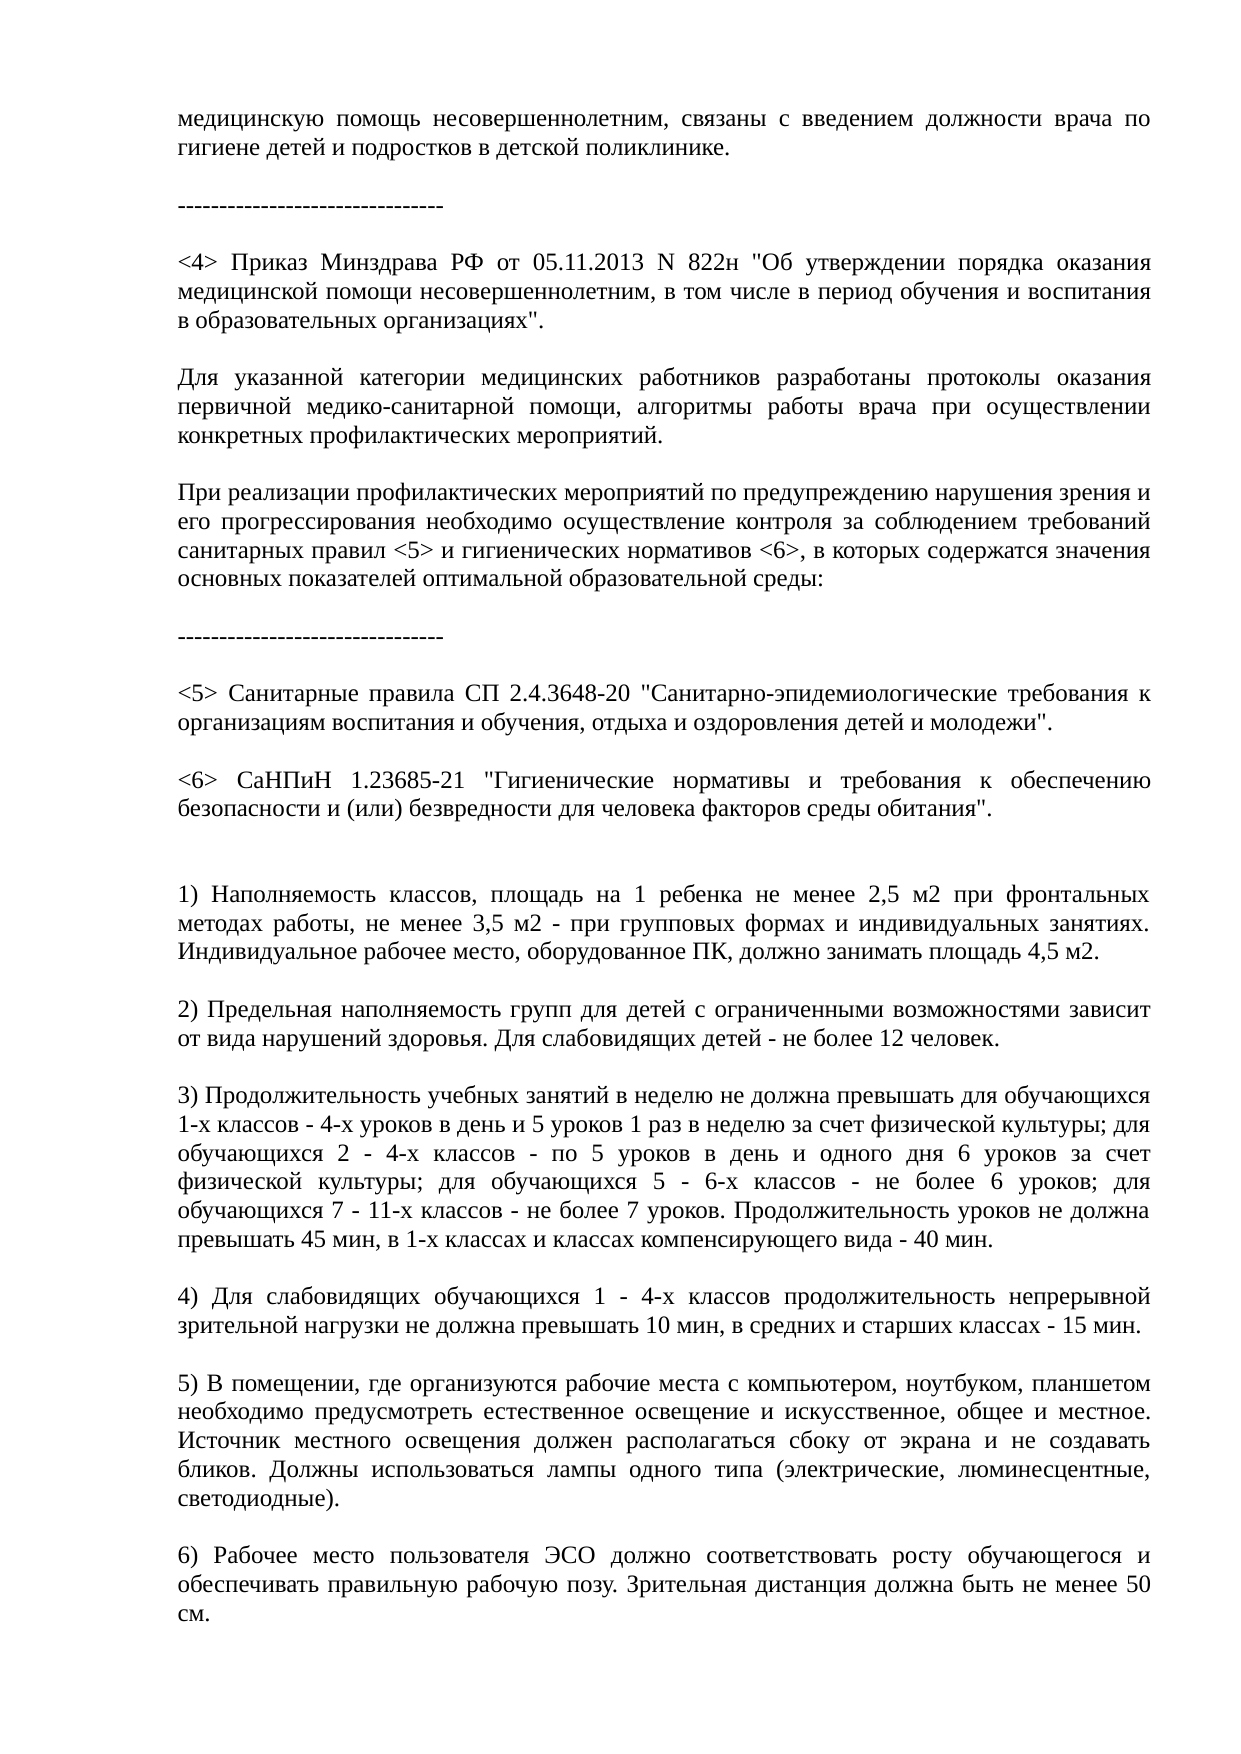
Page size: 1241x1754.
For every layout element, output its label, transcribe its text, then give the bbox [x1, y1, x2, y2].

text -------------------------------- [177, 592, 1152, 650]
text 6) Рабочее место пользователя ЭСО должно соответствовать росту обучающегося и обеспечивать правильную рабочую позу. Зрительная дистанция должна быть не менее 50 см. [177, 1511, 1152, 1626]
text <4> Приказ Минздрава РФ от 05.11.2013 N 822н "Об утверждении порядка оказания медицинской помощи несовершеннолетним, в том числе в период обучения и воспитания в образовательных организациях". [177, 218, 1152, 333]
text -------------------------------- [177, 161, 1152, 218]
text <6> СаНПиН 1.23685-21 "Гигиенические нормативы и требования к обеспечению безопасности и (или) безвредности для человека факторов среды обитания". [177, 736, 1152, 822]
text <5> Санитарные правила СП 2.4.3648-20 "Санитарно-эпидемиологические требования к организациям воспитания и обучения, отдыха и оздоровления детей и молодежи". [177, 650, 1152, 736]
text При реализации профилактических мероприятий по предупреждению нарушения зрения и его прогрессирования необходимо осуществление контроля за соблюдением требований санитарных правил <5> и гигиенических нормативов <6>, в которых содержатся значения основных показателей оптимальной образовательной среды: [177, 448, 1152, 592]
text 1) Наполняемость классов, площадь на 1 ребенка не менее 2,5 м2 при фронтальных методах работы, не менее 3,5 м2 - при групповых формах и индивидуальных занятиях. Индивидуальное рабочее место, оборудованное ПК, должно занимать площадь 4,5 м2. [177, 850, 1152, 965]
text медицинскую помощь несовершеннолетним, связаны с введением должности врача по гигиене детей и подростков в детской поликлинике. [177, 103, 1152, 161]
text 5) В помещении, где организуются рабочие места с компьютером, ноутбуком, планшетом необходимо предусмотреть естественное освещение и искусственное, общее и местное. Источник местного освещения должен располагаться сбоку от экрана и не создавать бликов. Должны использоваться лампы одного типа (электрические, люминесцентные, светодиодные). [177, 1339, 1152, 1511]
text 2) Предельная наполняемость групп для детей с ограниченными возможностями зависит от вида нарушений здоровья. Для слабовидящих детей - не более 12 человек. [177, 965, 1152, 1051]
text 3) Продолжительность учебных занятий в неделю не должна превышать для обучающихся 1-х классов - 4-х уроков в день и 5 уроков 1 раз в неделю за счет физической культуры; для обучающихся 2 - 4-х классов - по 5 уроков в день и одного дня 6 уроков за счет физической культуры; для обучающихся 5 - 6-х классов - не более 6 уроков; для обучающихся 7 - 11-х классов - не более 7 уроков. Продолжительность уроков не должна превышать 45 мин, в 1-х классах и классах компенсирующего вида - 40 мин. [177, 1051, 1152, 1253]
text Для указанной категории медицинских работников разработаны протоколы оказания первичной медико-санитарной помощи, алгоритмы работы врача при осуществлении конкретных профилактических мероприятий. [177, 333, 1152, 448]
text 4) Для слабовидящих обучающихся 1 - 4-х классов продолжительность непрерывной зрительной нагрузки не должна превышать 10 мин, в средних и старших классах - 15 мин. [177, 1253, 1152, 1339]
